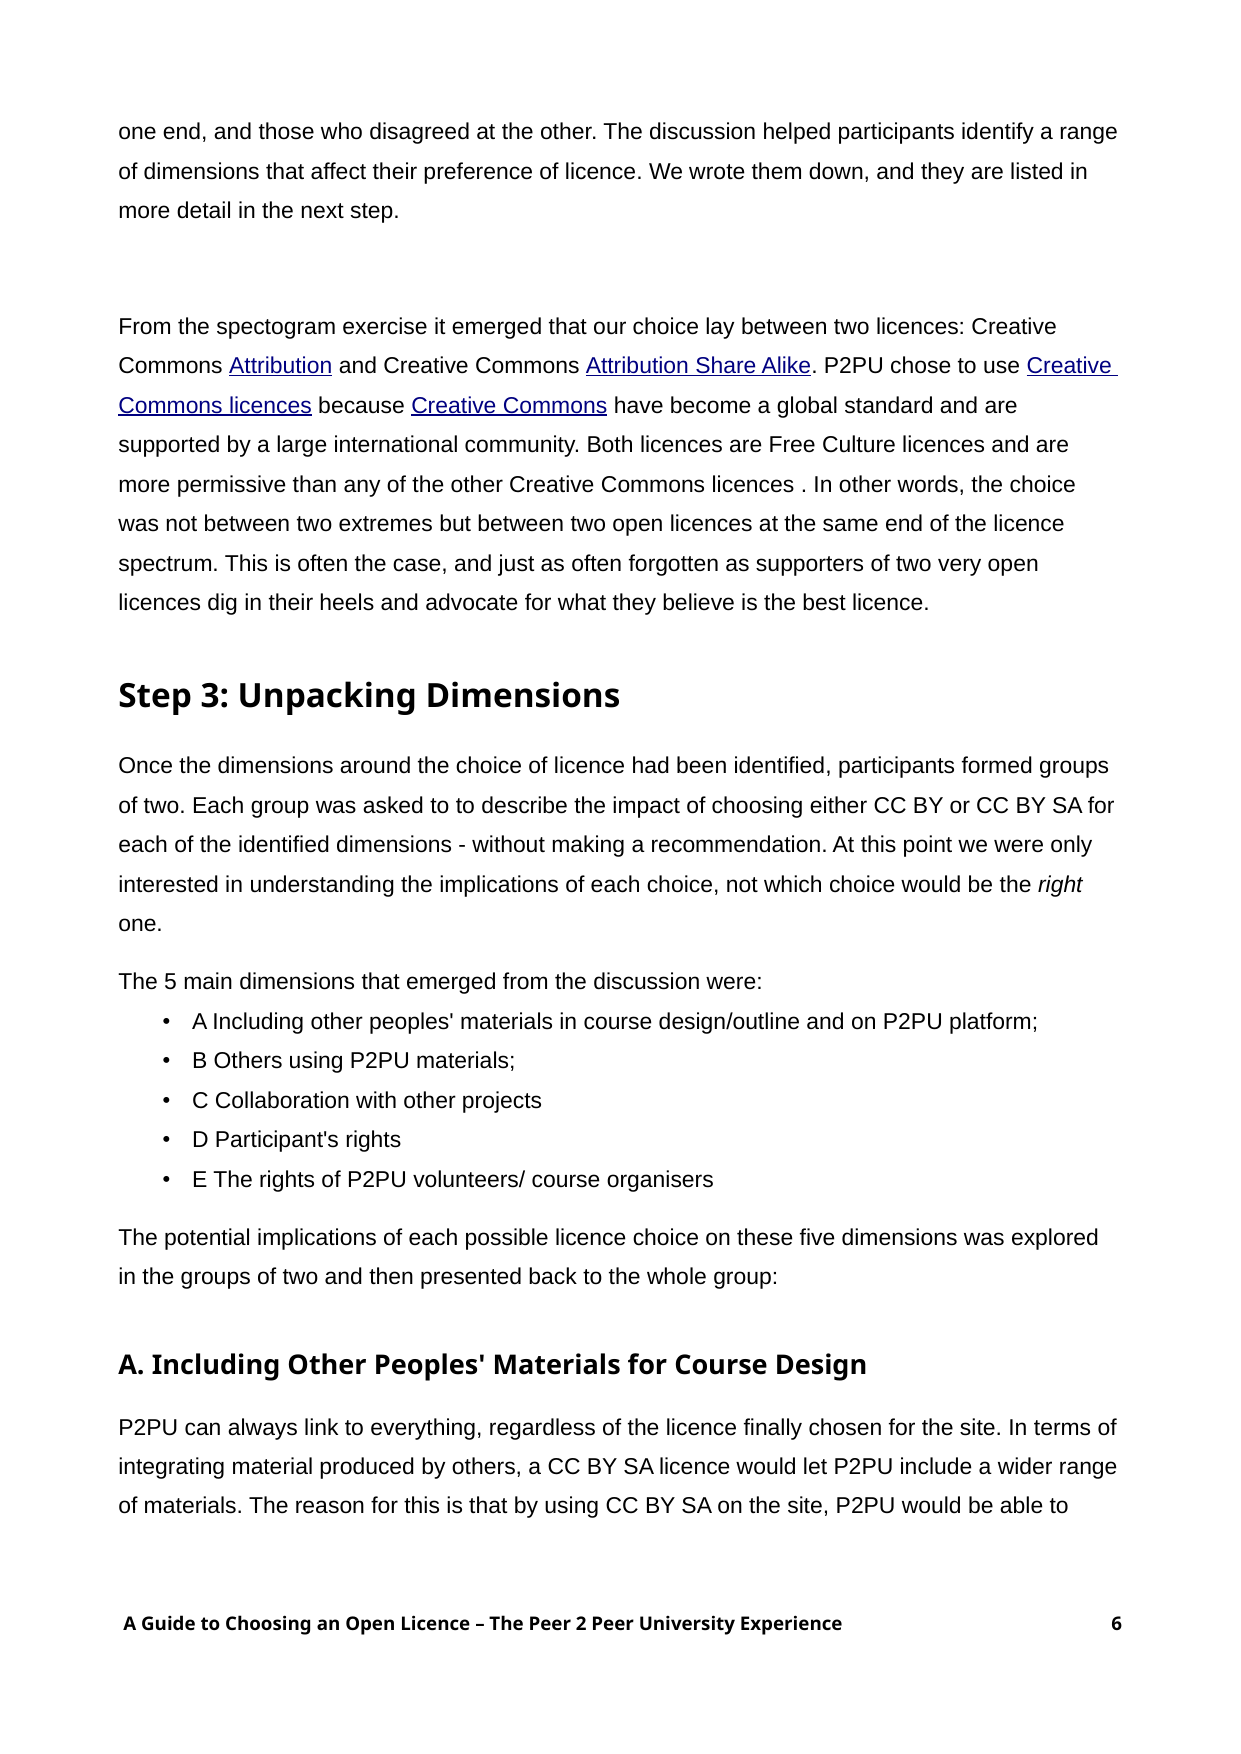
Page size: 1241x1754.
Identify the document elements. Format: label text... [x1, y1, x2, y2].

list B Others using P2PU materials; [162, 1047, 1122, 1073]
subtitle A. Including Other Peoples' Materials for Course Design [118, 1346, 1122, 1383]
list E The rights of P2PU volunteers/ course organisers [162, 1166, 1122, 1192]
text The 5 main dimensions that emerged from the discussion were: [118, 968, 1122, 994]
list C Collaboration with other projects [162, 1087, 1122, 1113]
list D Participant's rights [162, 1126, 1122, 1152]
list A Including other peoples' materials in course design/outline and on P2PU platform; [162, 1008, 1122, 1034]
text Once the dimensions around the choice of licence had been identified, participants formed groups of two. Each group was asked to to describe the impact of choosing either CC BY or CC BY SA for each of the identified dimensions - without making a recommendation. At this point we were only interested in understanding the implications of each choice, not which choice would be the right one. [118, 752, 1122, 937]
text From the spectogram exercise it emerged that our choice lay between two licences: Creative Commons Attribution and Creative Commons Attribution Share Alike. P2PU chose to use Creative Commons licences because Creative Commons have become a global standard and are supported by a large international community. Both licences are Free Culture licences and are more permissive than any of the other Creative Commons licences . In other words, the choice was not between two extremes but between two open licences at the same end of the licence spectrum. This is often the case, and just as often forgotten as supporters of two very open licences dig in their heels and advocate for what they believe is the best licence. [118, 313, 1122, 615]
text P2PU can always link to everything, regardless of the licence finally chosen for the site. In terms of integrating material produced by others, a CC BY SA licence would let P2PU include a wider range of materials. The reason for this is that by using CC BY SA on the site, P2PU would be able to [118, 1413, 1122, 1519]
text one end, and those who disagreed at the other. The discussion helped participants identify a range of dimensions that affect their preference of licence. We wrote them down, and they are listed in more detail in the next step. [118, 118, 1122, 223]
text The potential implications of each possible licence choice on these five dimensions was explored in the groups of two and then presented back to the whole group: [118, 1223, 1122, 1289]
subtitle Step 3: Unpacking Dimensions [118, 672, 1122, 717]
